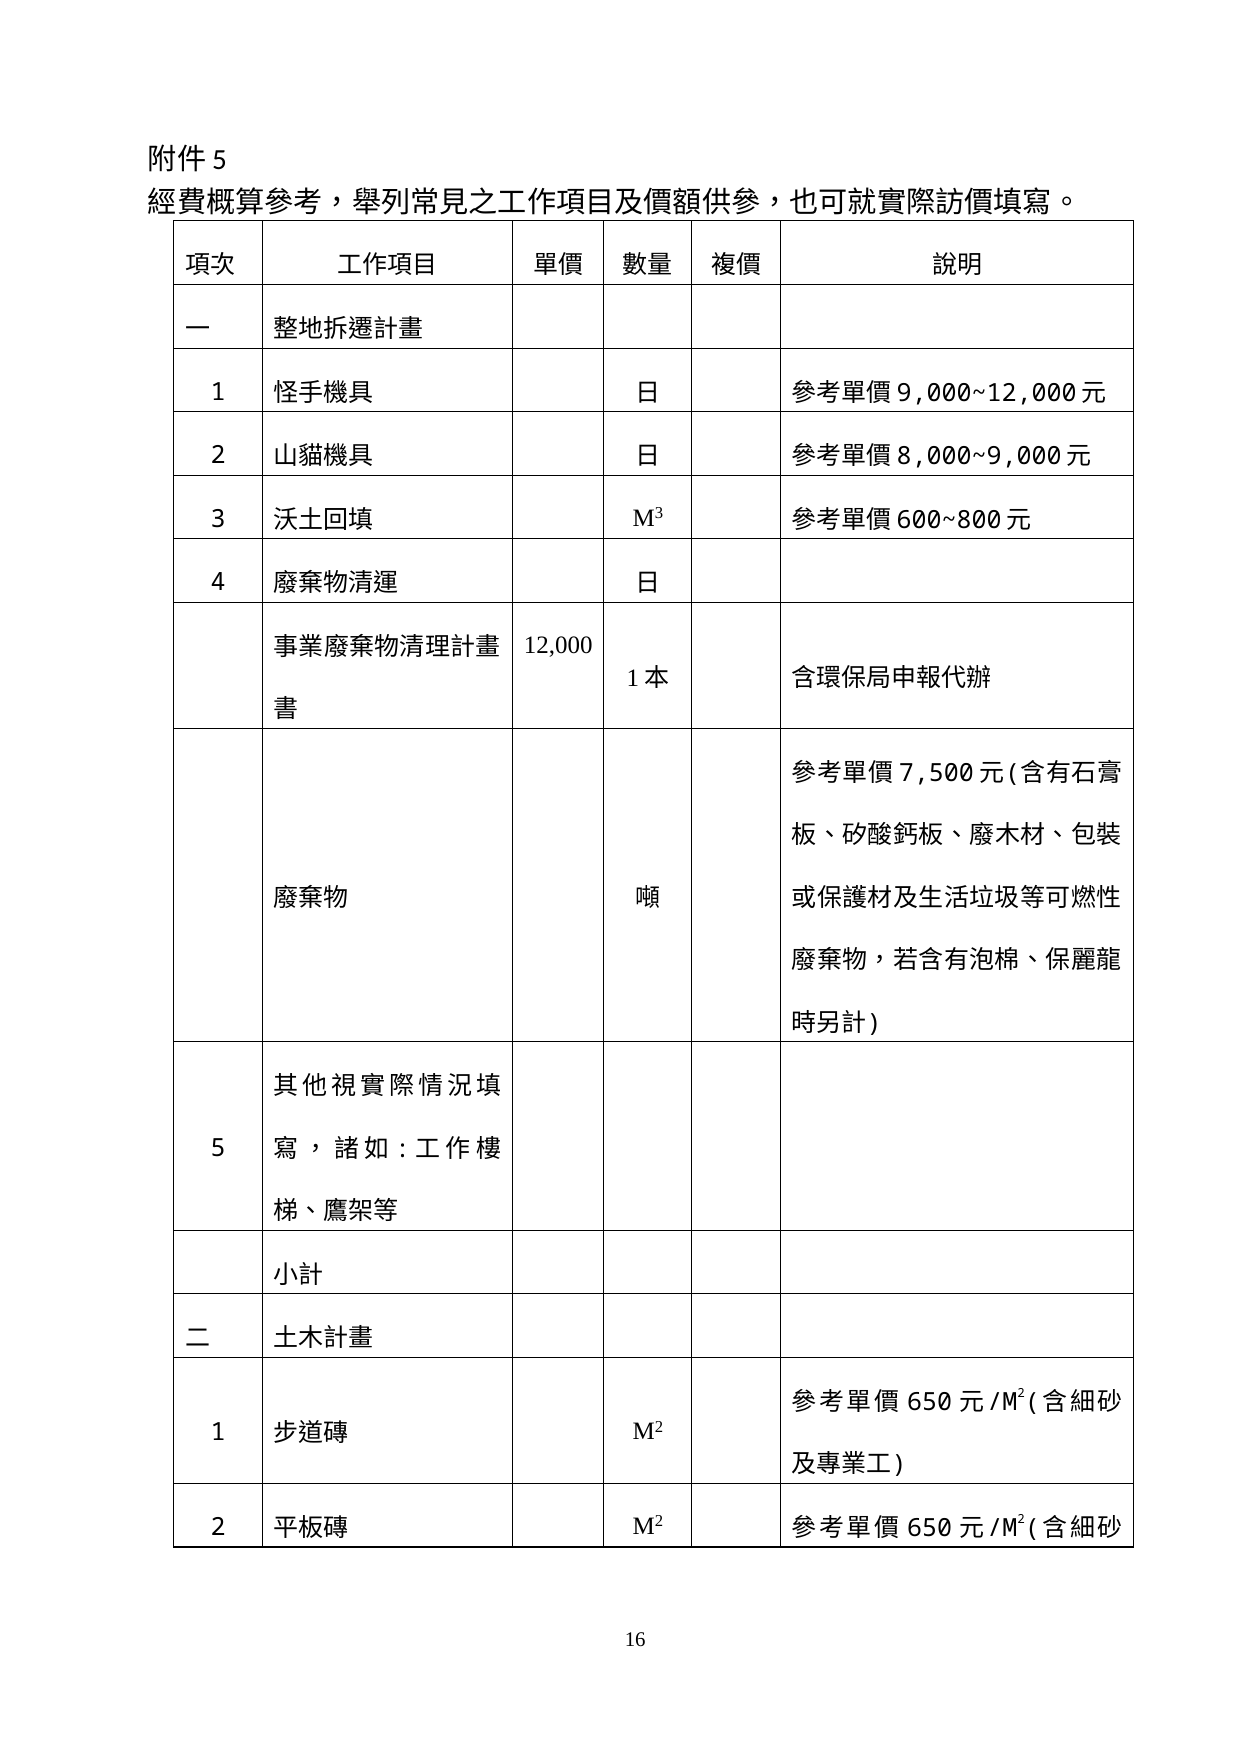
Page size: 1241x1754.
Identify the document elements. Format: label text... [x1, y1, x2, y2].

table_cell 整地拆遷計畫 [263, 285, 512, 347]
table_cell 12,000 [513, 603, 603, 728]
table_cell 山貓機具 [263, 412, 512, 474]
table_cell [604, 1042, 691, 1230]
table_cell [692, 1484, 780, 1546]
table_cell 小計 [263, 1231, 512, 1293]
table_cell 1 [174, 1358, 262, 1483]
table_cell [513, 412, 603, 474]
table_cell 其他視實際情況填寫，諸如:工作樓梯、鷹架等 [263, 1042, 512, 1230]
table_cell 廢棄物清運 [263, 539, 512, 602]
table_cell [513, 1231, 603, 1293]
table_cell [604, 1231, 691, 1293]
table_cell [513, 729, 603, 1041]
table_cell 參考單價650元/M2(含細砂及專業工) [781, 1358, 1133, 1483]
table_cell 3 [174, 476, 262, 538]
table_cell 1 [174, 349, 262, 411]
table_cell 日 [604, 539, 691, 602]
table_cell [781, 1294, 1133, 1357]
table_cell 日 [604, 349, 691, 411]
table_cell [513, 539, 603, 602]
table_cell [513, 349, 603, 411]
table_cell 平板磚 [263, 1484, 512, 1546]
table_cell 一 [174, 285, 262, 347]
table_cell [513, 1358, 603, 1483]
table_cell 1本 [604, 603, 691, 728]
table_header 說明 [781, 221, 1133, 284]
text 經費概算參考，舉列常見之工作項目及價額供參，也可就實際訪價填寫。 [148, 178, 1122, 220]
table_cell 廢棄物 [263, 729, 512, 1041]
table_header 複價 [692, 221, 780, 284]
table_cell 日 [604, 412, 691, 474]
table_cell 土木計畫 [263, 1294, 512, 1357]
table_cell [692, 539, 780, 602]
table_cell 5 [174, 1042, 262, 1230]
table_cell 步道磚 [263, 1358, 512, 1483]
table_cell [781, 1231, 1133, 1293]
table_cell 噸 [604, 729, 691, 1041]
table_cell 參考單價650元/M2(含細砂及專業工) [781, 1484, 1133, 1546]
table_cell 二 [174, 1294, 262, 1357]
table_cell 2 [174, 412, 262, 474]
table_cell [692, 349, 780, 411]
table_cell [604, 285, 691, 347]
table_header 工作項目 [263, 221, 512, 284]
table_cell [513, 285, 603, 347]
table_cell 參考單價600~800元 [781, 476, 1133, 538]
table_cell [692, 412, 780, 474]
table_cell 事業廢棄物清理計畫書 [263, 603, 512, 728]
table_cell 參考單價8,000~9,000元 [781, 412, 1133, 474]
table_cell 含環保局申報代辦 [781, 603, 1133, 728]
table_cell [692, 1042, 780, 1230]
table_cell [604, 1294, 691, 1357]
table_cell [513, 1484, 603, 1546]
table_header 項次 [174, 221, 262, 284]
table_cell [781, 539, 1133, 602]
table_cell [692, 729, 780, 1041]
table_cell [692, 285, 780, 347]
table_cell M2 [604, 1358, 691, 1483]
table_cell 怪手機具 [263, 349, 512, 411]
table_cell M3 [604, 476, 691, 538]
table_cell [692, 1358, 780, 1483]
table_cell 沃土回填 [263, 476, 512, 538]
table_cell [692, 1294, 780, 1357]
table_cell 參考單價9,000~12,000元 [781, 349, 1133, 411]
text 附件5 [148, 136, 1122, 178]
table_header 數量 [604, 221, 691, 284]
table_cell [781, 1042, 1133, 1230]
table_cell [692, 476, 780, 538]
table_cell 參考單價7,500元(含有石膏板、矽酸鈣板、廢木材、包裝或保護材及生活垃圾等可燃性廢棄物，若含有泡棉、保麗龍時另計) [781, 729, 1133, 1041]
table_cell [174, 603, 262, 728]
table_cell [174, 729, 262, 1041]
table_cell [781, 285, 1133, 347]
table_cell [513, 1294, 603, 1357]
table_cell M2 [604, 1484, 691, 1546]
table_cell 4 [174, 539, 262, 602]
table_cell [513, 1042, 603, 1230]
table_cell [174, 1231, 262, 1293]
table_cell [692, 603, 780, 728]
table_header 單價 [513, 221, 603, 284]
table_cell [513, 476, 603, 538]
table_cell 2 [174, 1484, 262, 1546]
table_cell [692, 1231, 780, 1293]
